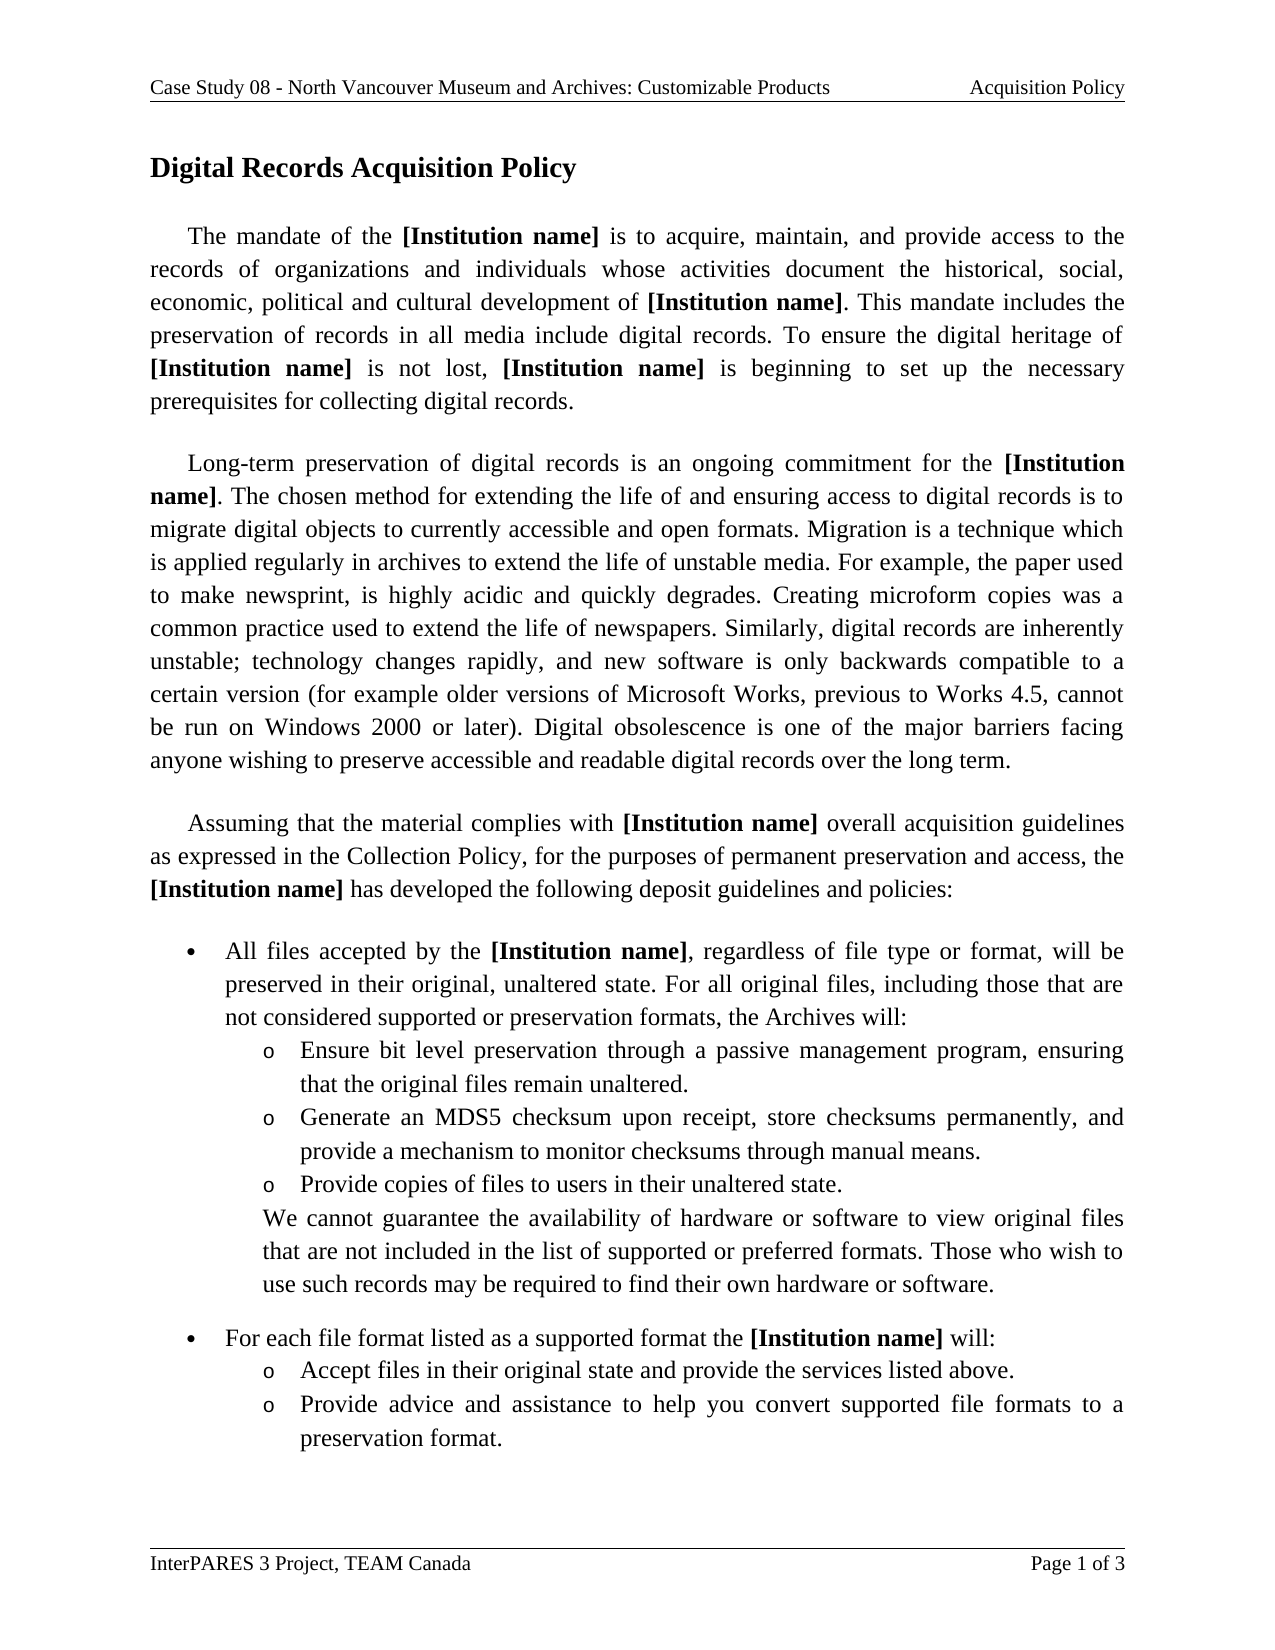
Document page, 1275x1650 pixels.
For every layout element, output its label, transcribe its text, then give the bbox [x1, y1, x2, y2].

list Provide advice and assistance to help you convert supported file formats to a preservation format. [262, 1389, 1125, 1452]
list For each file format listed as a supported format the [Institution name] will: [187, 1323, 1125, 1351]
list Generate an MDS5 checksum upon receipt, store checksums permanently, and provide a mechanism to monitor checksums through manual means. [262, 1102, 1125, 1164]
text Digital Records Acquisition Policy [150, 150, 1125, 183]
list All files accepted by the [Institution name], regardless of file type or format, will be preserved in their original, unaltered state. For all original files, including those that are not considered supported or preservation formats, the Archives will: [187, 936, 1125, 1031]
text We cannot guarantee the availability of hardware or software to view original files that are not included in the list of supported or preferred formats. Those who wish to use such records may be required to find their own hardware or software. [262, 1203, 1125, 1297]
list Ensure bit level preservation through a passive management program, ensuring that the original files remain unaltered. [262, 1035, 1125, 1098]
text Long-term preservation of digital records is an ongoing commitment for the [Institution name]. The chosen method for extending the life of and ensuring access to digital records is to migrate digital objects to currently accessible and open formats. Migration is a technique which is applied regularly in archives to extend the life of unstable media. For example, the paper used to make newsprint, is highly acidic and quickly degrades. Creating microform copies was a common practice used to extend the life of newspapers. Similarly, digital records are inherently unstable; technology changes rapidly, and new software is only backwards compatible to a certain version (for example older versions of Microsoft Works, previous to Works 4.5, cannot be run on Windows 2000 or later). Digital obsolescence is one of the major barriers facing anyone wishing to preserve accessible and readable digital records over the long term. [150, 448, 1125, 774]
text The mandate of the [Institution name] is to acquire, maintain, and provide access to the records of organizations and individuals whose activities document the historical, social, economic, political and cultural development of [Institution name]. This mandate includes the preservation of records in all media include digital records. To ensure the digital heritage of [Institution name] is not lost, [Institution name] is beginning to set up the necessary prerequisites for collecting digital records. [150, 221, 1125, 415]
list Accept files in their original state and provide the services listed above. [262, 1356, 1125, 1385]
text Assuming that the material complies with [Institution name] overall acquisition guidelines as expressed in the Collection Policy, for the purposes of permanent preservation and access, the [Institution name] has developed the following deposit guidelines and policies: [150, 808, 1125, 902]
list Provide copies of files to users in their unaltered state. [262, 1169, 1125, 1198]
